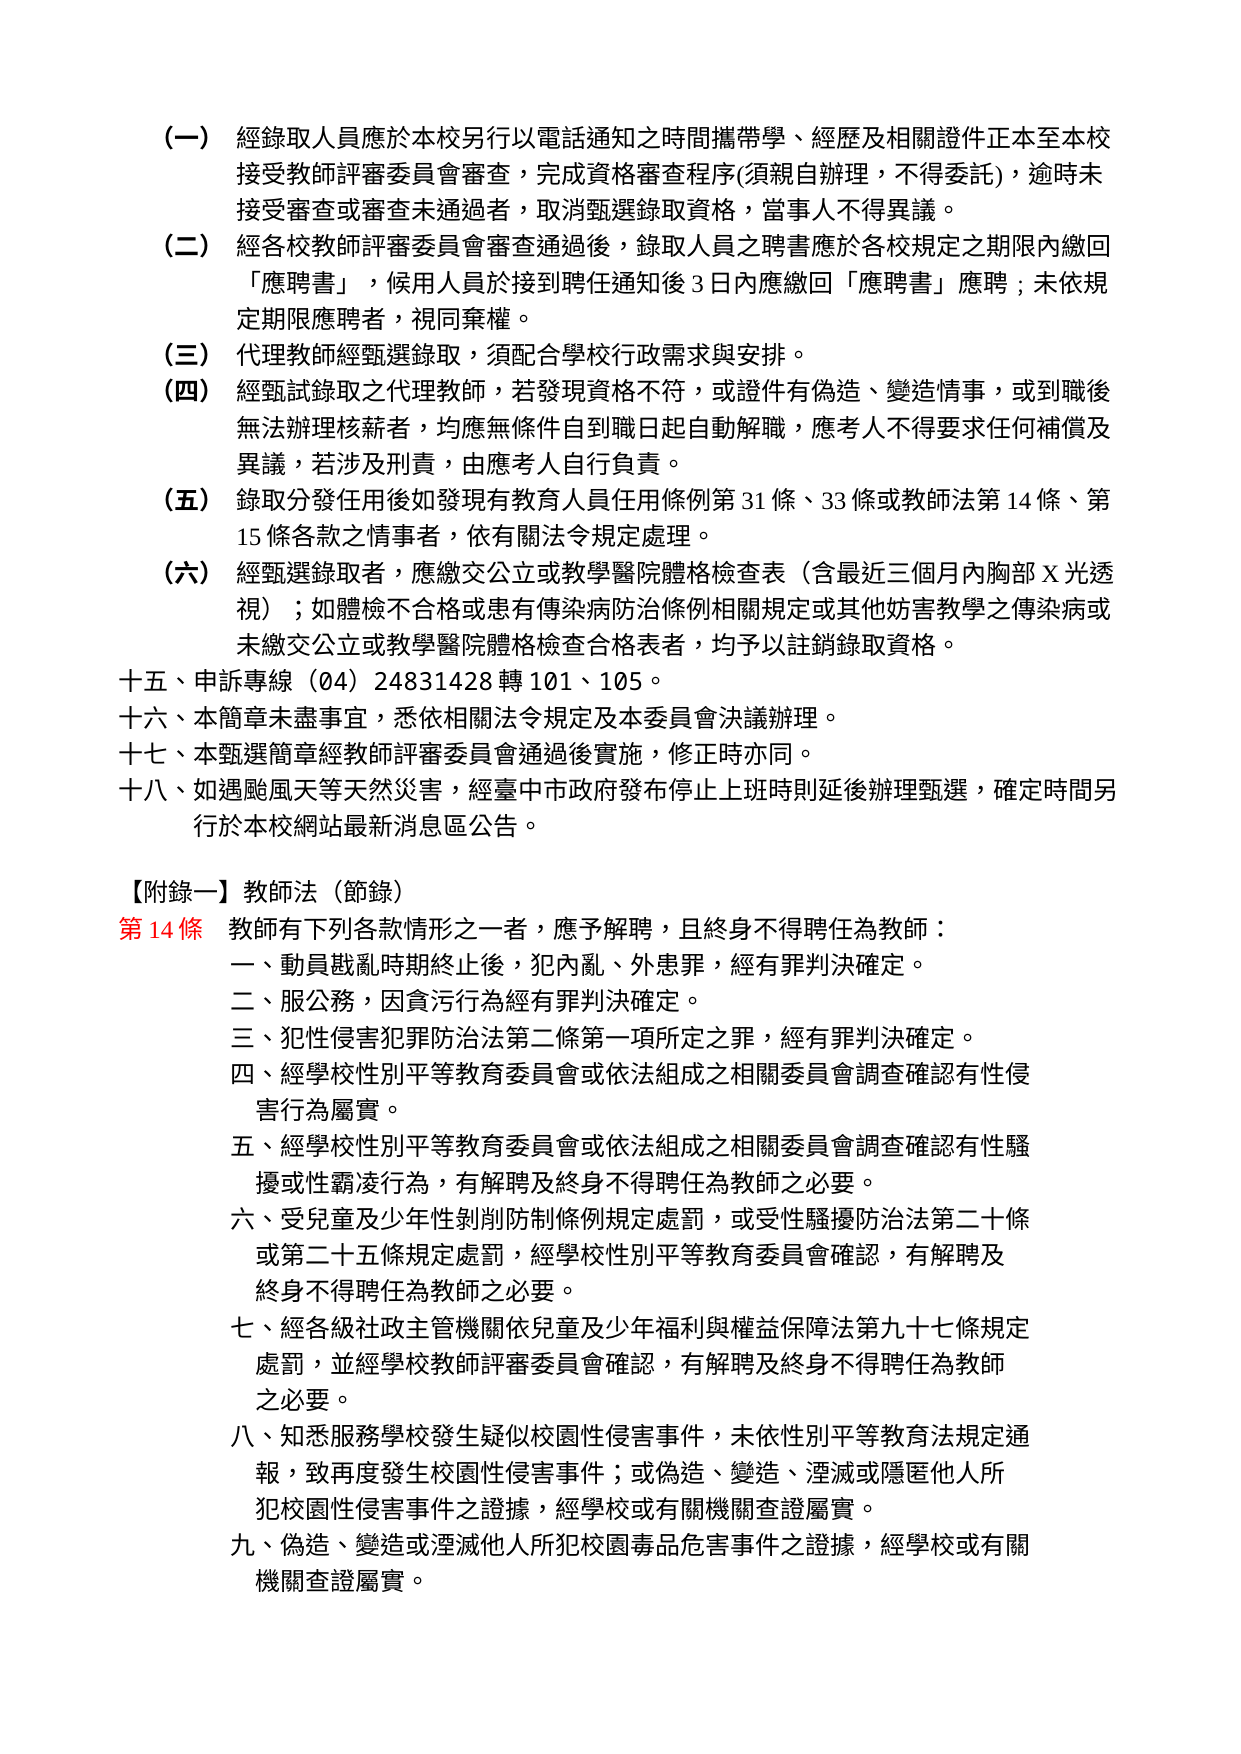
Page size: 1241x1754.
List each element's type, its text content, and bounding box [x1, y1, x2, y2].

text 之必要。 [118, 1381, 1122, 1417]
text 第14條 教師有下列各款情形之一者，應予解聘，且終身不得聘任為教師： [118, 909, 1122, 946]
text 或第二十五條規定處罰，經學校性別平等教育委員會確認，有解聘及 [118, 1236, 1122, 1272]
text 處罰，並經學校教師評審委員會確認，有解聘及終身不得聘任為教師 [118, 1344, 1122, 1381]
list 經甄試錄取之代理教師，若發現資格不符，或證件有偽造、變造情事，或到職後無法辦理核薪者，均應無條件自到職日起自動解職，應考人不得要求任何補償及異議，若涉及刑責，由應考人自行負責。 [149, 372, 1122, 481]
list 錄取分發任用後如發現有教育人員任用條例第31條、33條或教師法第14條、第15條各款之情事者，依有關法令規定處理。 [149, 481, 1122, 553]
text 終身不得聘任為教師之必要。 [118, 1272, 1122, 1308]
text 十八、如遇颱風天等天然災害，經臺中市政府發布停止上班時則延後辦理甄選，確定時間另行於本校網站最新消息區公告。 [118, 771, 1122, 843]
text 九、偽造、變造或湮滅他人所犯校園毒品危害事件之證據，經學校或有關 [118, 1526, 1122, 1562]
text 害行為屬實。 [118, 1091, 1122, 1127]
text 八、知悉服務學校發生疑似校園性侵害事件，未依性別平等教育法規定通 [118, 1417, 1122, 1453]
text 擾或性霸凌行為，有解聘及終身不得聘任為教師之必要。 [118, 1163, 1122, 1199]
text 十七、本甄選簡章經教師評審委員會通過後實施，修正時亦同。 [118, 734, 1122, 771]
text 七、經各級社政主管機關依兒童及少年福利與權益保障法第九十七條規定 [118, 1308, 1122, 1344]
text 【附錄一】教師法（節錄） [118, 872, 1122, 909]
text 犯校園性侵害事件之證據，經學校或有關機關查證屬實。 [118, 1489, 1122, 1526]
text 十五、申訴專線（04）24831428轉101、105。 [118, 662, 1122, 698]
text 二、服公務，因貪污行為經有罪判決確定。 [118, 982, 1122, 1018]
text 報，致再度發生校園性侵害事件；或偽造、變造、湮滅或隱匿他人所 [118, 1453, 1122, 1489]
text 六、受兒童及少年性剝削防制條例規定處罰，或受性騷擾防治法第二十條 [118, 1199, 1122, 1236]
list 經各校教師評審委員會審查通過後，錄取人員之聘書應於各校規定之期限內繳回「應聘書」，候用人員於接到聘任通知後3日內應繳回「應聘書」應聘﹔未依規定期限應聘者，視同棄權。 [149, 227, 1122, 336]
text 一、動員戡亂時期終止後，犯內亂、外患罪，經有罪判決確定。 [118, 946, 1122, 982]
list 經甄選錄取者，應繳交公立或教學醫院體格檢查表（含最近三個月內胸部X光透視）；如體檢不合格或患有傳染病防治條例相關規定或其他妨害教學之傳染病或未繳交公立或教學醫院體格檢查合格表者，均予以註銷錄取資格。 [149, 553, 1122, 662]
text 四、經學校性別平等教育委員會或依法組成之相關委員會調查確認有性侵 [118, 1054, 1122, 1091]
text 十六、本簡章未盡事宜，悉依相關法令規定及本委員會決議辦理。 [118, 698, 1122, 734]
list 經錄取人員應於本校另行以電話通知之時間攜帶學、經歷及相關證件正本至本校接受教師評審委員會審查，完成資格審查程序(須親自辦理，不得委託)，逾時未接受審查或審查未通過者，取消甄選錄取資格，當事人不得異議。 [149, 118, 1122, 227]
text 三、犯性侵害犯罪防治法第二條第一項所定之罪，經有罪判決確定。 [118, 1018, 1122, 1054]
text 五、經學校性別平等教育委員會或依法組成之相關委員會調查確認有性騷 [118, 1127, 1122, 1163]
list 代理教師經甄選錄取，須配合學校行政需求與安排。 [149, 336, 1122, 372]
text 機關查證屬實。 [118, 1562, 1122, 1598]
